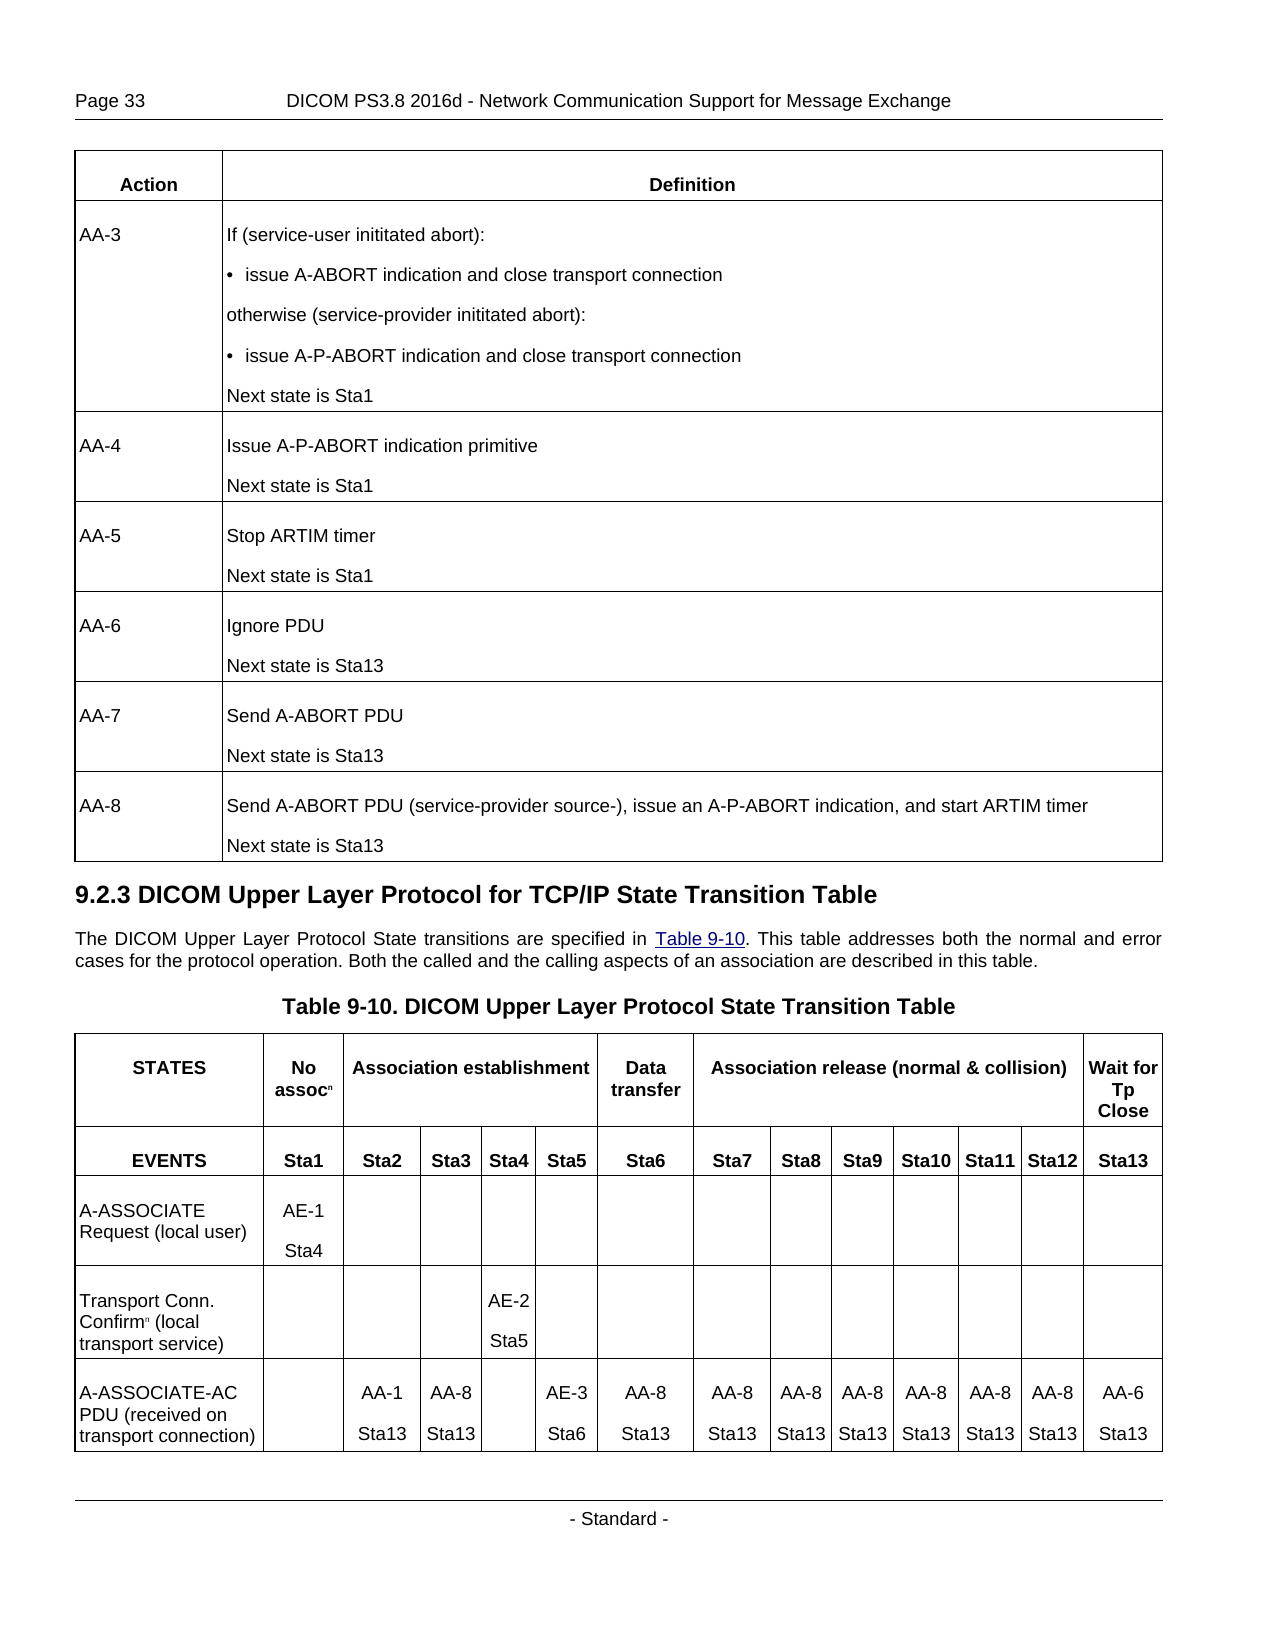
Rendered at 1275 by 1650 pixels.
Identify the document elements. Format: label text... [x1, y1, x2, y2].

table_cell AA-7 [76, 682, 222, 771]
table_cell Send A-ABORT PDU Next state is Sta13 [223, 682, 1162, 771]
table_cell AA-3 [76, 201, 222, 411]
table_cell [1084, 1176, 1162, 1265]
table_header No assocn [264, 1034, 343, 1126]
table_cell Sta13 [1084, 1127, 1162, 1175]
table_cell [482, 1359, 535, 1451]
table_cell AA-8 Sta13 [694, 1359, 770, 1451]
table_cell [694, 1266, 770, 1358]
table_cell AA-6 Sta13 [1084, 1359, 1162, 1451]
table_cell [1022, 1176, 1083, 1265]
table_cell AE-2 Sta5 [482, 1266, 535, 1358]
table_cell AA-1 Sta13 [344, 1359, 420, 1451]
table_cell AA-8 Sta13 [959, 1359, 1021, 1451]
table_header Association establishment [344, 1034, 597, 1126]
table_cell [894, 1266, 958, 1358]
table_cell AE-1 Sta4 [264, 1176, 343, 1265]
table_cell If (service-user inititated abort): issue A-ABORT indication and close transport connection otherwise (service-provider inititated abort): issue A-P-ABORT indication and close transport connection Next state is Sta1 [223, 201, 1162, 411]
table_header Association release (normal & collision) [694, 1034, 1083, 1126]
table_cell [771, 1176, 831, 1265]
table_cell Issue A-P-ABORT indication primitive Next state is Sta1 [223, 412, 1162, 501]
table_cell Sta3 [421, 1127, 481, 1175]
table_cell A-ASSOCIATE Request (local user) [76, 1176, 263, 1265]
table_cell [421, 1266, 481, 1358]
table_cell Sta7 [694, 1127, 770, 1175]
text The DICOM Upper Layer Protocol State transitions are specified in Table 9-10. This table addresses both the normal and error cases for the protocol operation. Both the called and the calling aspects of an association are described in this table. [75, 928, 1162, 971]
table_cell Sta8 [771, 1127, 831, 1175]
table_header Data transfer [598, 1034, 693, 1126]
table_cell Transport Conn. Confirmn (local transport service) [76, 1266, 263, 1358]
table_cell A-ASSOCIATE-AC PDU (received on transport connection) [76, 1359, 263, 1451]
table_cell [771, 1266, 831, 1358]
table_cell [832, 1266, 893, 1358]
table_cell AA-5 [76, 502, 222, 591]
table_cell [598, 1176, 693, 1265]
table_cell AA-8 Sta13 [771, 1359, 831, 1451]
table_cell [482, 1176, 535, 1265]
table_cell [694, 1176, 770, 1265]
table_cell EVENTS [76, 1127, 263, 1175]
table_cell AA-8 Sta13 [598, 1359, 693, 1451]
table_cell [1084, 1266, 1162, 1358]
table_cell AE-3 Sta6 [536, 1359, 597, 1451]
table_cell Sta2 [344, 1127, 420, 1175]
text Table 9-10. DICOM Upper Layer Protocol State Transition Table [75, 993, 1162, 1019]
table_cell [264, 1359, 343, 1451]
table_cell AA-4 [76, 412, 222, 501]
table_cell [344, 1176, 420, 1265]
table_header Wait for Tp Close [1084, 1034, 1162, 1126]
table_cell [264, 1266, 343, 1358]
table_cell [832, 1176, 893, 1265]
table_cell Sta5 [536, 1127, 597, 1175]
table_cell [894, 1176, 958, 1265]
table_cell Stop ARTIM timer Next state is Sta1 [223, 502, 1162, 591]
table_cell Sta6 [598, 1127, 693, 1175]
table_cell [421, 1176, 481, 1265]
table_cell [598, 1266, 693, 1358]
table_cell Ignore PDU Next state is Sta13 [223, 592, 1162, 681]
text 9.2.3 DICOM Upper Layer Protocol for TCP/IP State Transition Table [75, 880, 1162, 909]
table_cell Send A-ABORT PDU (service-provider source-), issue an A-P-ABORT indication, and start ARTIM timer Next state is Sta13 [223, 772, 1162, 861]
table_header STATES [76, 1034, 263, 1126]
table_cell Sta9 [832, 1127, 893, 1175]
table_cell Sta4 [482, 1127, 535, 1175]
table_cell AA-8 [76, 772, 222, 861]
table_cell Sta12 [1022, 1127, 1083, 1175]
table_header Definition [223, 151, 1162, 200]
table_cell AA-8 Sta13 [421, 1359, 481, 1451]
table_cell [536, 1176, 597, 1265]
table_cell [536, 1266, 597, 1358]
table_cell AA-8 Sta13 [894, 1359, 958, 1451]
table_cell Sta11 [959, 1127, 1021, 1175]
table_cell Sta10 [894, 1127, 958, 1175]
table_cell AA-8 Sta13 [1022, 1359, 1083, 1451]
table_cell [344, 1266, 420, 1358]
table_cell Sta1 [264, 1127, 343, 1175]
table_cell [959, 1176, 1021, 1265]
table_cell AA-6 [76, 592, 222, 681]
table_cell [1022, 1266, 1083, 1358]
table_cell AA-8 Sta13 [832, 1359, 893, 1451]
table_cell [959, 1266, 1021, 1358]
table_header Action [76, 151, 222, 200]
